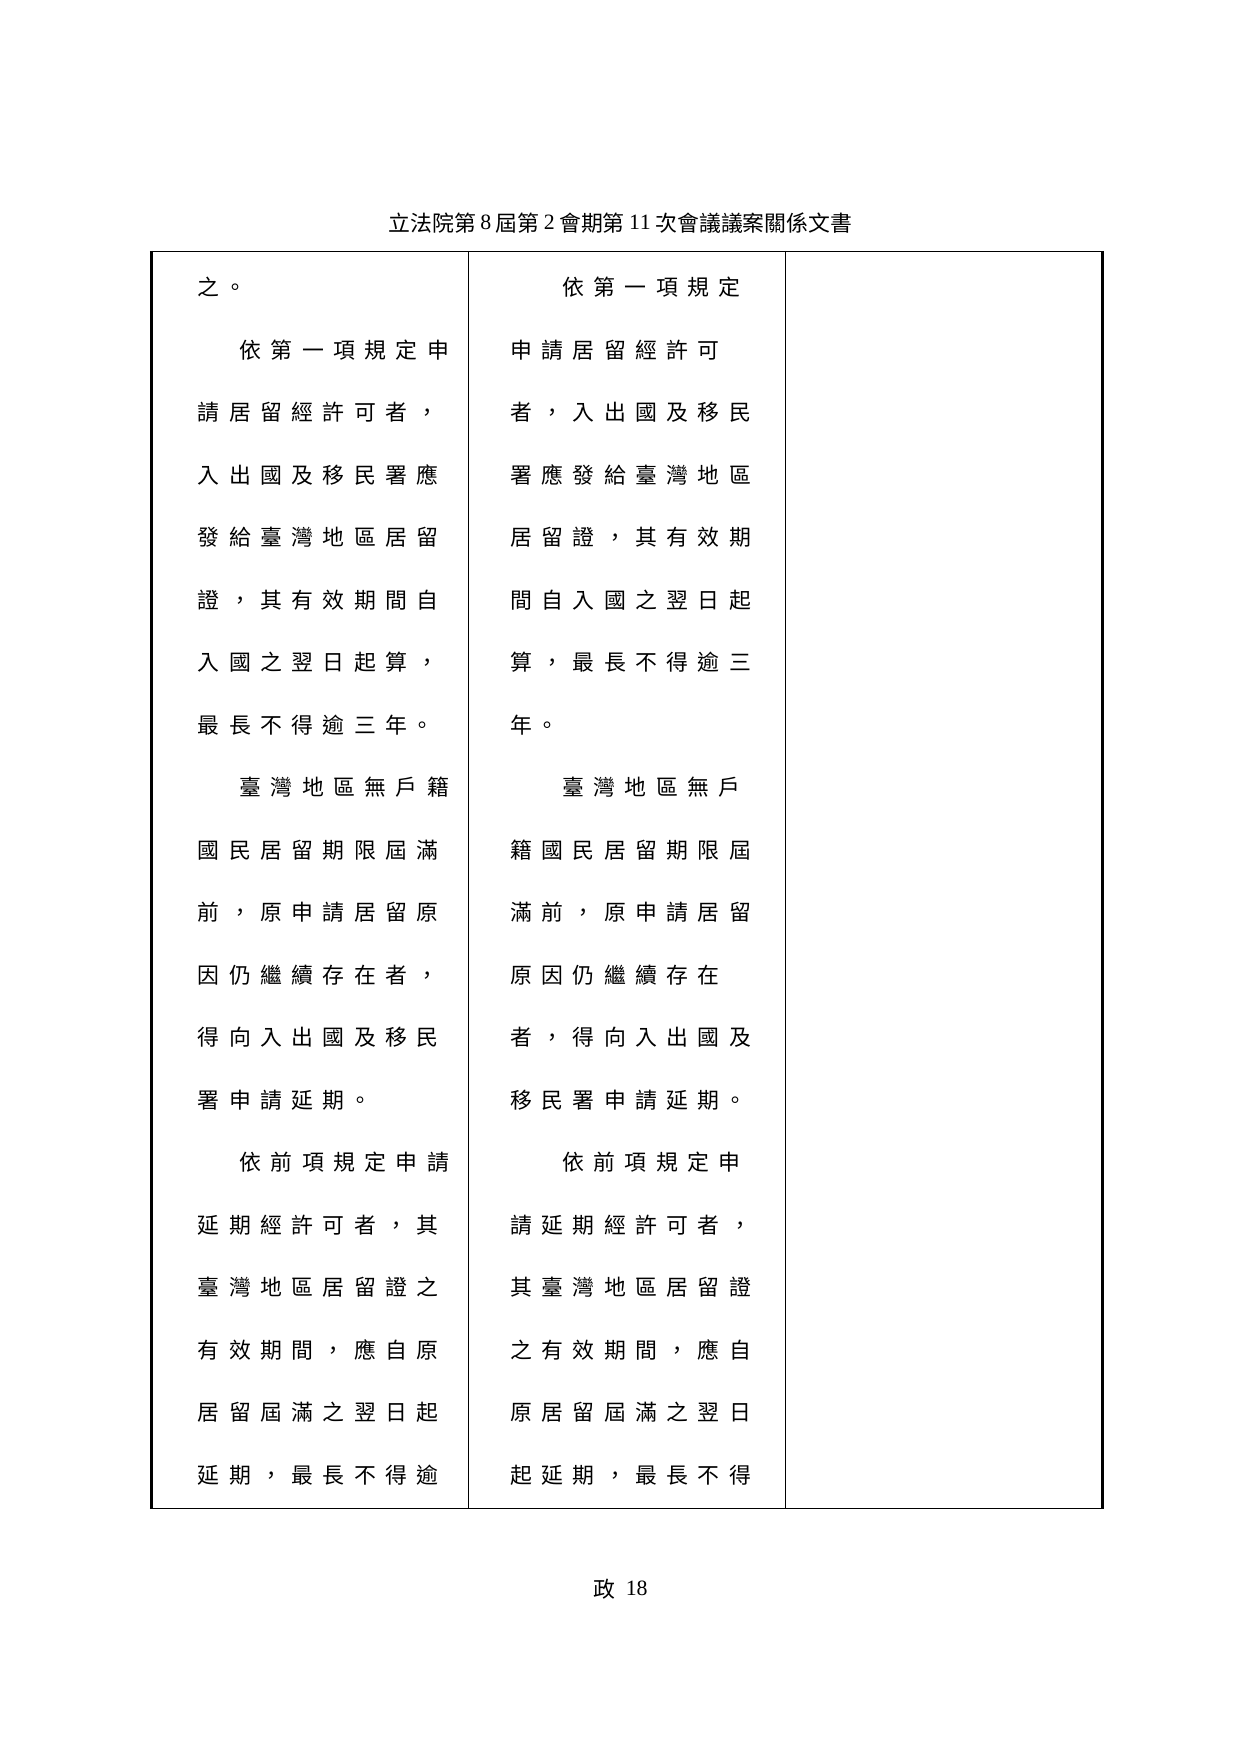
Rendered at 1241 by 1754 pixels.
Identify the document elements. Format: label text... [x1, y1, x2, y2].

table_cell 之。 依第一項規定申請居留經許可者，入出國及移民署應發給臺灣地區居留證，其有效期間自入國之翌日起算，最長不得逾三年。 臺灣地區無戶籍國民居留期限屆滿前，原申請居留原因仍繼續存在者，得向入出國及移民署申請延期。 依前項規定申請延期經許可者，其臺灣地區居留證之有效期間，應自原居留屆滿之翌日起延期，最長不得逾 [153, 252, 468, 1508]
table_cell 依第一項規定申請居留經許可者，入出國及移民署應發給臺灣地區居留證，其有效期間自入國之翌日起算，最長不得逾三年。 臺灣地區無戶籍國民居留期限屆滿前，原申請居留原因仍繼續存在者，得向入出國及移民署申請延期。 依前項規定申請延期經許可者，其臺灣地區居留證之有效期間，應自原居留屆滿之翌日起延期，最長不得 [469, 252, 785, 1508]
table_cell [786, 252, 1101, 1508]
